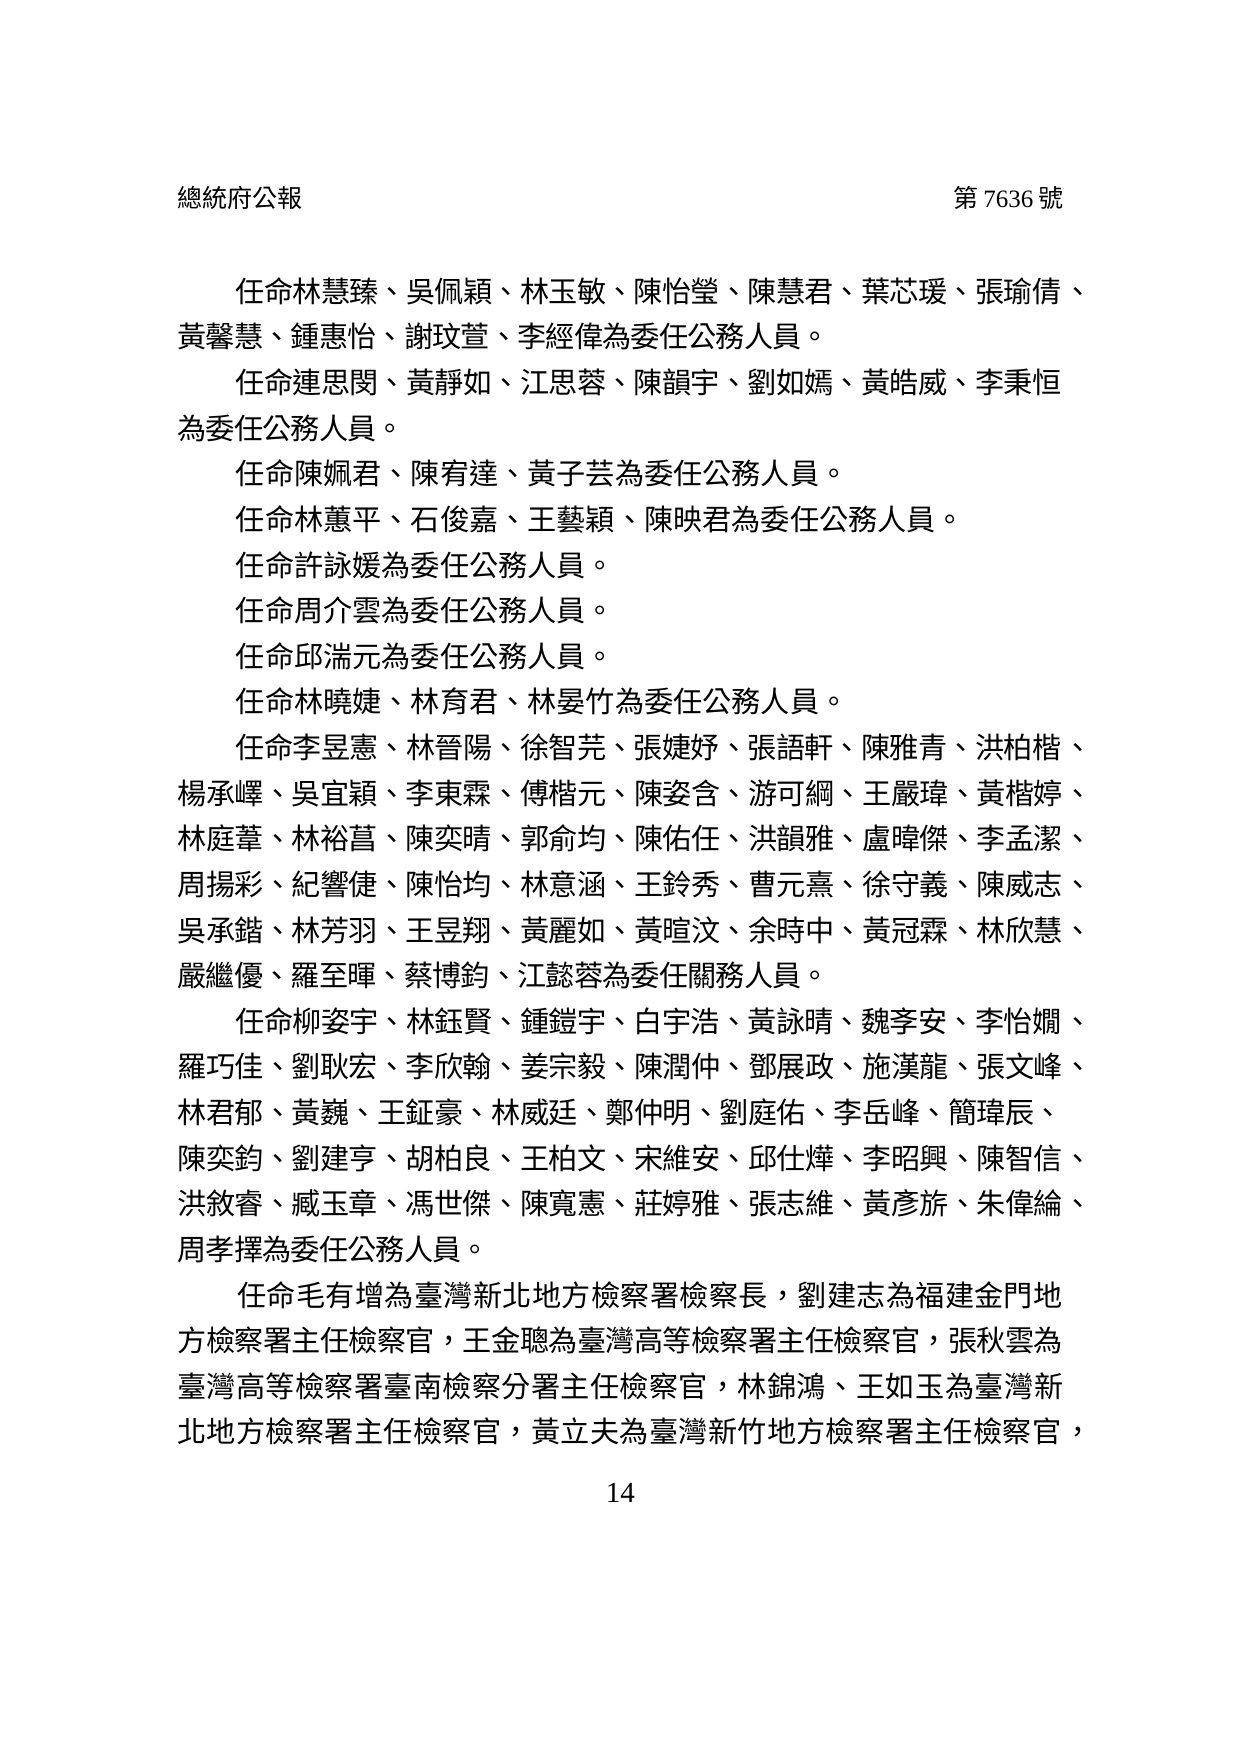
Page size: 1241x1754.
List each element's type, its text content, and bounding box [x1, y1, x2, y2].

text 任命邱湍元為委任公務人員。 [177, 631, 1063, 676]
text 任命李昱憲、林晉陽、徐智芫、張婕妤、張語軒、陳雅青、洪柏楷、楊承嶧、吳宜穎、李東霖、傅楷元、陳姿含、游可綱、王嚴瑋、黃楷婷、林庭葦、林裕菖、陳奕晴、郭俞均、陳佑任、洪韻雅、盧暐傑、李孟潔、周揚彩、紀響倢、陳怡均、林意涵、王鈴秀、曹元熹、徐守義、陳威志、吳承鍇、林芳羽、王昱翔、黃麗如、黃暄汶、余時中、黃冠霖、林欣慧、嚴繼優、羅至暉、蔡博鈞、江懿蓉為委任關務人員。 [177, 722, 1063, 996]
text 任命周介雲為委任公務人員。 [177, 585, 1063, 631]
text 任命柳姿宇、林鈺賢、鍾鎧宇、白宇浩、黃詠晴、魏斈安、李怡嫺、羅巧佳、劉耿宏、李欣翰、姜宗毅、陳潤仲、鄧展政、施漢龍、張文峰、林君郁、黃巍、王鉦豪、林威廷、鄭仲明、劉庭佑、李岳峰、簡瑋辰、陳奕鈞、劉建亨、胡柏良、王柏文、宋維安、邱仕燁、李昭興、陳智信、洪敘睿、臧玉章、馮世傑、陳寬憲、莊婷雅、張志維、黃彥旂、朱偉綸、周孝擇為委任公務人員。 [177, 996, 1063, 1269]
text 任命陳姵君、陳宥達、黃子芸為委任公務人員。 [177, 448, 1063, 494]
text 任命林慧臻、吳佩穎、林玉敏、陳怡瑩、陳慧君、葉芯瑗、張瑜倩、黃馨慧、鍾惠怡、謝玟萱、李經偉為委任公務人員。 [177, 266, 1063, 357]
text 任命林曉婕、林育君、林晏竹為委任公務人員。 [177, 676, 1063, 722]
text 任命毛有增為臺灣新北地方檢察署檢察長，劉建志為福建金門地方檢察署主任檢察官，王金聰為臺灣高等檢察署主任檢察官，張秋雲為臺灣高等檢察署臺南檢察分署主任檢察官，林錦鴻、王如玉為臺灣新北地方檢察署主任檢察官，黃立夫為臺灣新竹地方檢察署主任檢察官，張聖傳為臺灣苗栗地方檢察署主任檢察官，賴政安為臺灣南投地方檢察署主任檢察官，李鵬程為臺灣雲林地方檢察署主任檢察官，黃銘瑩為臺灣嘉義地方檢察署主任檢察官，劉修言、廖偉程、張鈞翔、鄭博仁為臺灣屏東地方檢察署主任檢察官，廖榮寬為臺灣臺東地方檢察署主任檢察官，廖倪凰為臺灣花蓮地方檢察署主任檢察官，劉怡婷為臺灣宜蘭地方檢察署主任檢察官，黃嘉妮、陳照世、周欣蓓為臺灣基隆地方檢察署主任檢察官，蘇恒毅為臺灣澎湖地方檢察署主任檢察官。 [177, 1269, 1063, 1452]
text 任命許詠媛為委任公務人員。 [177, 539, 1063, 585]
text 任命連思閔、黃靜如、江思蓉、陳韻宇、劉如嫣、黃皓威、李秉恒為委任公務人員。 [177, 357, 1063, 448]
text 任命林蕙平、石俊嘉、王藝穎、陳映君為委任公務人員。 [177, 494, 1063, 539]
